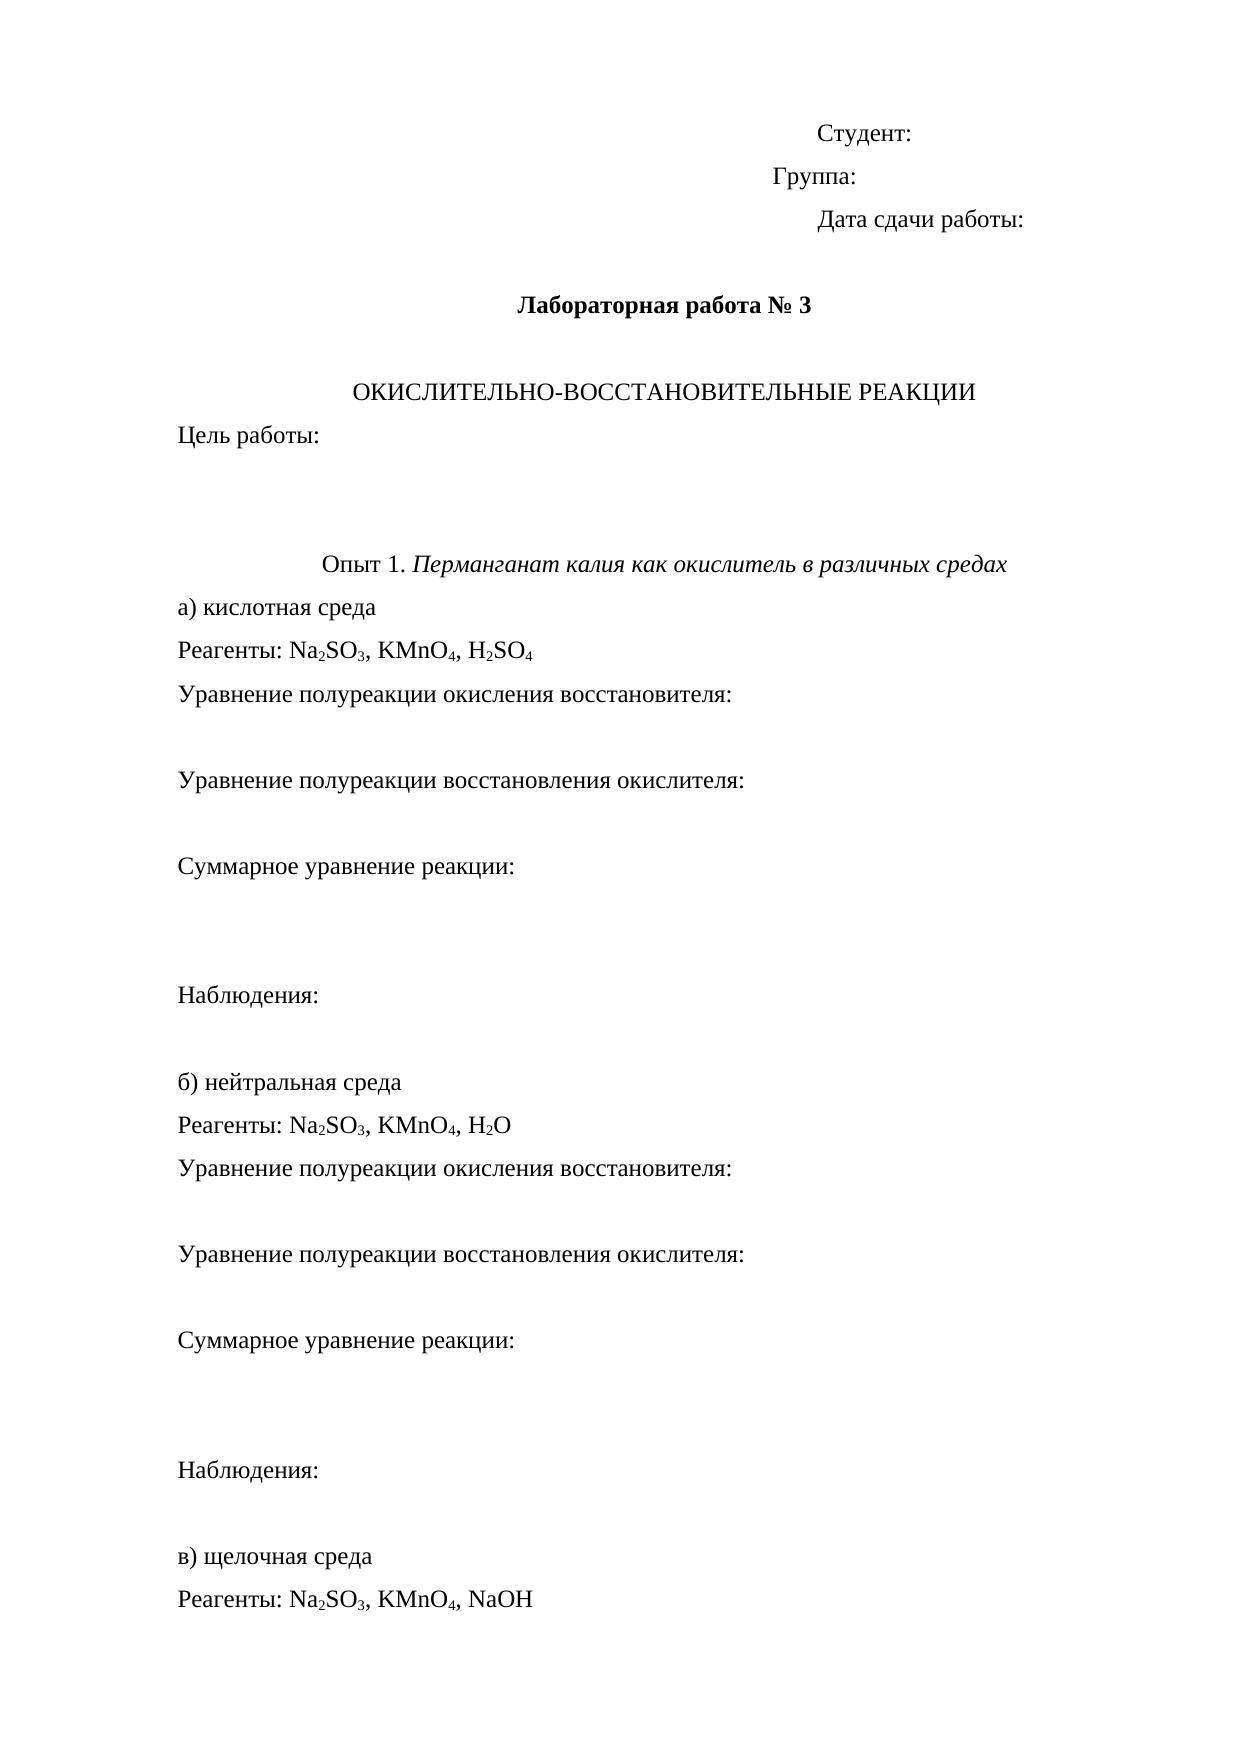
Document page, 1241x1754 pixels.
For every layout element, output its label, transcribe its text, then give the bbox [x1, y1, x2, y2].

text б) нейтральная среда [177, 1067, 1152, 1096]
text Наблюдения: [177, 981, 1152, 1009]
text Цель работы: [177, 420, 1152, 449]
text Наблюдения: [177, 1455, 1152, 1484]
text Реагенты: Na2SO3, KMnO4, H2O [177, 1110, 1152, 1139]
text Реагенты: Na2SO3, KMnO4, NaOН [177, 1584, 1152, 1613]
text Реагенты: Na2SO3, KMnO4, H2SO4 [177, 636, 1152, 664]
text а) кислотная среда [177, 592, 1152, 621]
text Уравнение полуреакции окисления восстановителя: [177, 1153, 1152, 1182]
text Дата сдачи работы: [177, 204, 1152, 233]
text Уравнение полуреакции окисления восстановителя: [177, 679, 1152, 707]
text Уравнение полуреакции восстановления окислителя: [177, 765, 1152, 794]
text в) щелочная среда [177, 1541, 1152, 1570]
text Суммарное уравнение реакции: [177, 851, 1152, 880]
text Лабораторная работа № 3 [177, 291, 1152, 319]
text Опыт 1. Перманганат калия как окислитель в различных средах [177, 549, 1152, 578]
text Уравнение полуреакции восстановления окислителя: [177, 1239, 1152, 1268]
text Студент: [177, 118, 1152, 147]
text ОКИСЛИТЕЛЬНО-ВОССТАНОВИТЕЛЬНЫЕ РЕАКЦИИ [177, 377, 1152, 406]
text Группа: [177, 161, 1152, 190]
text Суммарное уравнение реакции: [177, 1326, 1152, 1354]
